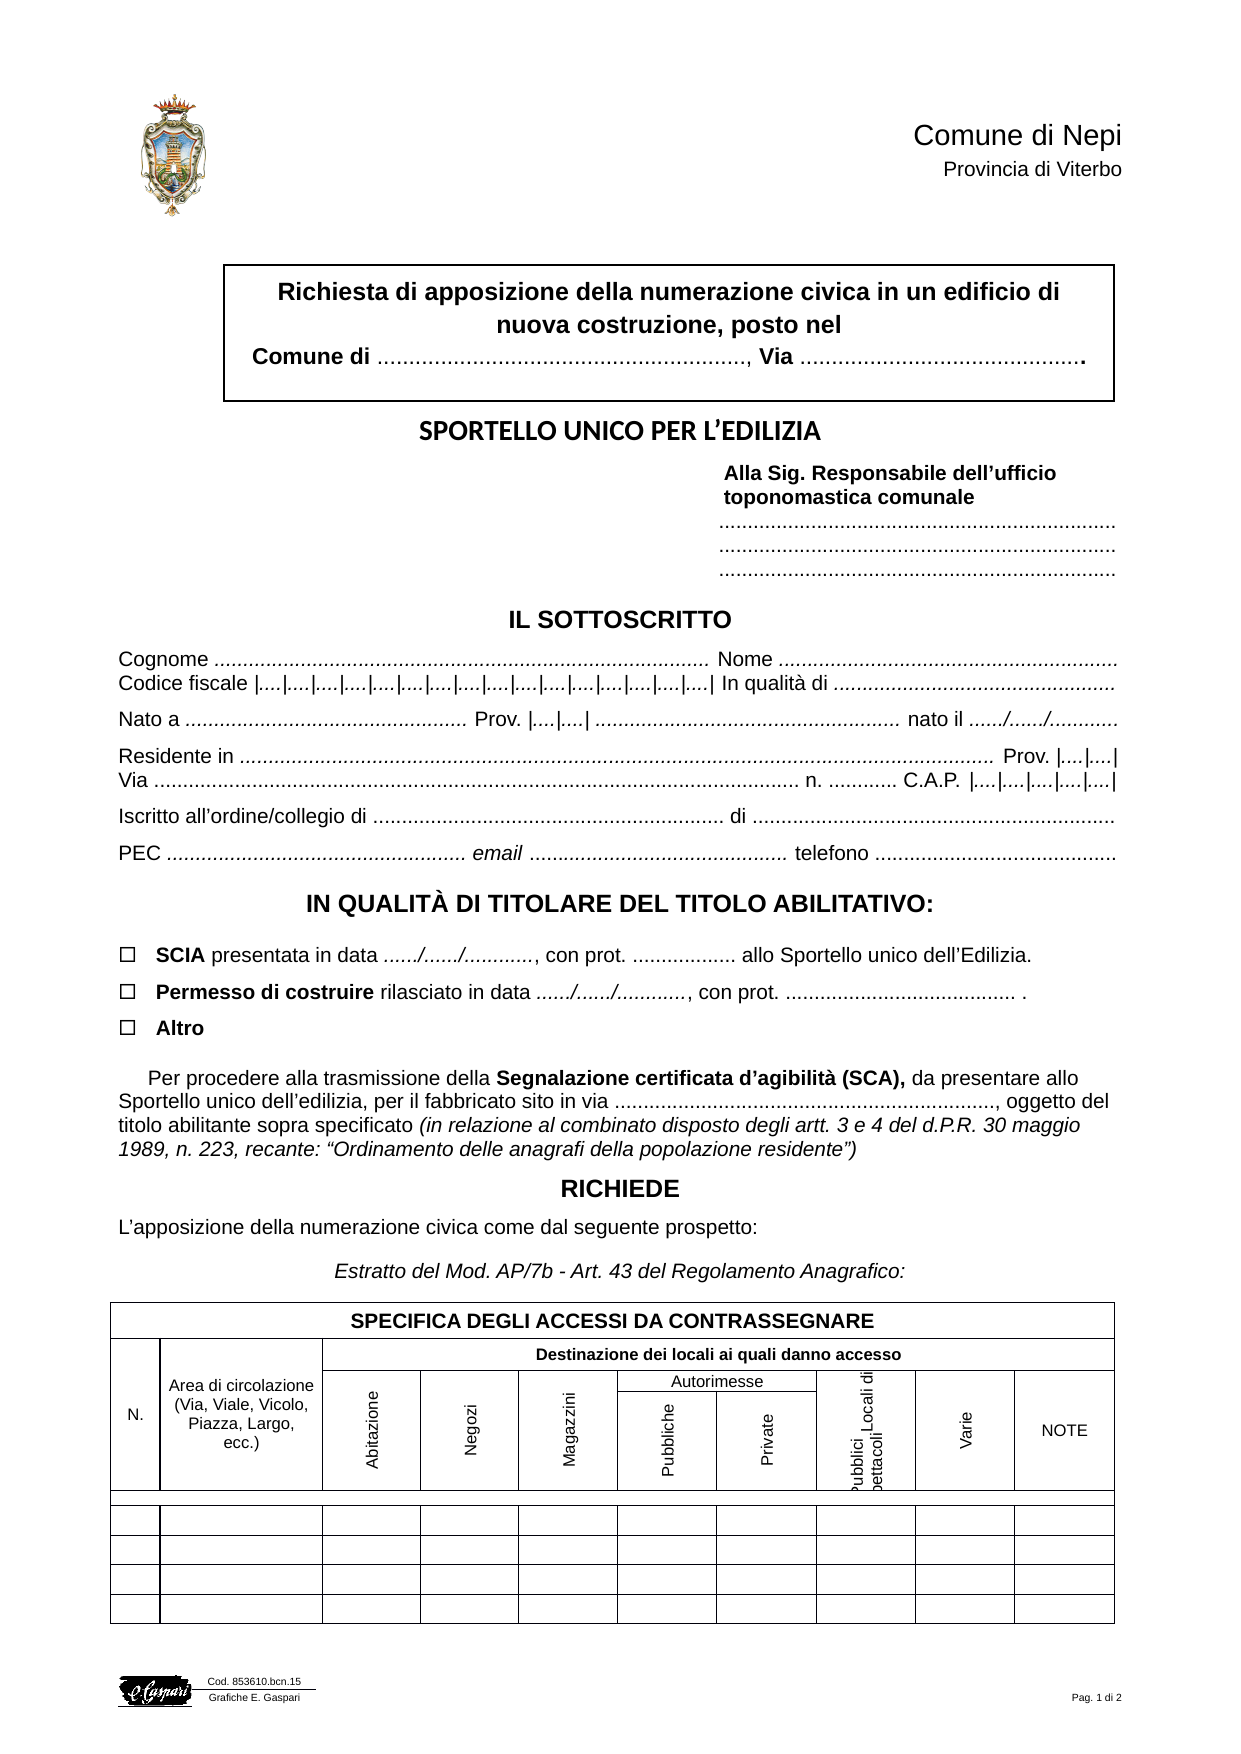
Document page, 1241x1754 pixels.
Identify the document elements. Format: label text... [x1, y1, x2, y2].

picture [122, 87, 224, 219]
table_cell Autorimesse [618, 1371, 816, 1391]
text toponomastica comunale [118, 484, 1122, 508]
text PEC .................................................... email ............................................. telefono .......................................... [118, 840, 1122, 864]
table_cell Abitazione [323, 1371, 420, 1489]
text ..................................................................... [718, 532, 1122, 556]
table_cell Varie [916, 1371, 1014, 1489]
table_cell [111, 1506, 159, 1534]
table_cell [111, 1595, 159, 1623]
text Estratto del Mod. AP/7b - Art. 43 del Regolamento Anagrafico: [118, 1258, 1122, 1282]
text Iscritto all’ordine/collegio di ............................................................. di ............................................................... [118, 804, 1122, 828]
list Permesso di costruire rilasciato in data ....../....../............, con prot. ........................................ . [118, 980, 1122, 1004]
table_cell [817, 1506, 915, 1534]
table_cell [421, 1595, 518, 1623]
table_cell [816, 1491, 916, 1505]
table_cell [817, 1536, 915, 1564]
table_cell [1015, 1595, 1114, 1623]
table_cell [717, 1595, 816, 1623]
table_cell [916, 1565, 1014, 1594]
text Nato a ................................................. Prov. |....|....| ..................................................... nato il ....../....../............ [118, 707, 1122, 731]
table_cell [618, 1536, 716, 1564]
table_cell [717, 1491, 816, 1505]
table_cell Private [717, 1392, 816, 1489]
picture [118, 1674, 192, 1706]
table_cell [817, 1595, 915, 1623]
table_cell [323, 1536, 420, 1564]
table_cell [421, 1491, 519, 1505]
table_cell [111, 1565, 159, 1594]
table_cell [111, 1536, 159, 1564]
table_cell [323, 1506, 420, 1534]
list SCIA presentata in data ....../....../............, con prot. .................. allo Sportello unico dell’Edilizia. [118, 943, 1122, 967]
text IN QUALITÀ DI TITOLARE DEL TITOLO ABILITATIVO: [118, 889, 1122, 918]
table_cell [519, 1536, 617, 1564]
table_cell [421, 1565, 518, 1594]
table_cell [323, 1595, 420, 1623]
text Cognome ...................................................................................... Nome ........................................................... Codice fiscale |....|....|....|....|....|....|....|....|....|....|....|....|....|....|....|....| In qualità di ................................................. [118, 647, 1122, 694]
table_cell [161, 1506, 322, 1534]
table_cell [618, 1506, 716, 1534]
text ..................................................................... [718, 556, 1122, 580]
table_cell Area di circolazione (Via, Viale, Vicolo, Piazza, Largo, ecc.) [161, 1339, 322, 1489]
table_cell [618, 1595, 716, 1623]
text Alla Sig. Responsabile dell’ufficio [118, 461, 1122, 484]
table_cell [916, 1491, 1014, 1505]
table_cell [817, 1565, 915, 1594]
table_cell [1015, 1536, 1114, 1564]
text Residente in ................................................................................................................................... Prov. |....|....| Via ................................................................................................................ n. ............ C.A.P. |....|....|....|....|....| [118, 743, 1122, 791]
text IL SOTTOSCRITTO [118, 605, 1122, 634]
table_cell [161, 1565, 322, 1594]
table_cell [1014, 1491, 1114, 1505]
table_cell [519, 1565, 617, 1594]
table_cell [322, 1491, 421, 1505]
table_cell [421, 1536, 518, 1564]
table_cell Magazzini [519, 1371, 617, 1489]
table_cell [1015, 1506, 1114, 1534]
text ..................................................................... [718, 508, 1122, 532]
table_cell [161, 1536, 322, 1564]
text Provincia di Viterbo [224, 157, 1122, 181]
table_cell NOTE [1015, 1371, 1114, 1489]
table_cell [323, 1565, 420, 1594]
table_cell Negozi [421, 1371, 518, 1489]
table_cell [916, 1506, 1014, 1534]
table_cell [916, 1536, 1014, 1564]
table_cell N. [111, 1339, 159, 1489]
table_cell [421, 1506, 518, 1534]
text Per procedere alla trasmissione della Segnalazione certificata d’agibilità (SCA), da presentare allo Sportello unico dell’edilizia, per il fabbricato sito in via .................................................................., oggetto del titolo abilitante sopra specificato (in relazione al combinato disposto degli artt. 3 e 4 del d.P.R. 30 maggio 1989, n. 223, recante: “Ordinamento delle anagrafi della popolazione residente”) [118, 1065, 1122, 1161]
list Altro [118, 1016, 1122, 1040]
table_cell [111, 1491, 160, 1505]
table_cell [717, 1506, 816, 1534]
subtitle SPORTELLO UNICO PER L’EDILIZIA [118, 412, 1122, 447]
table_cell Locali di Pubblici spettacoli [817, 1371, 915, 1489]
table_cell [916, 1595, 1014, 1623]
table_cell [519, 1595, 617, 1623]
table_cell [717, 1565, 816, 1594]
table_cell [618, 1565, 716, 1594]
table_cell [160, 1491, 322, 1505]
table_cell [161, 1595, 322, 1623]
text L’apposizione della numerazione civica come dal seguente prospetto: [118, 1215, 1122, 1239]
table_cell Destinazione dei locali ai quali danno accesso [323, 1339, 1114, 1370]
table_cell [717, 1536, 816, 1564]
table_cell [519, 1506, 617, 1534]
table_cell [618, 1491, 717, 1505]
table_cell [519, 1491, 617, 1505]
table_cell [1015, 1565, 1114, 1594]
subtitle RICHIEDE [118, 1174, 1122, 1202]
table_cell Pubbliche [618, 1392, 716, 1489]
text Comune di Nepi [224, 118, 1122, 152]
table_header SPECIFICA DEGLI ACCESSI DA CONTRASSEGNARE [111, 1303, 1114, 1338]
